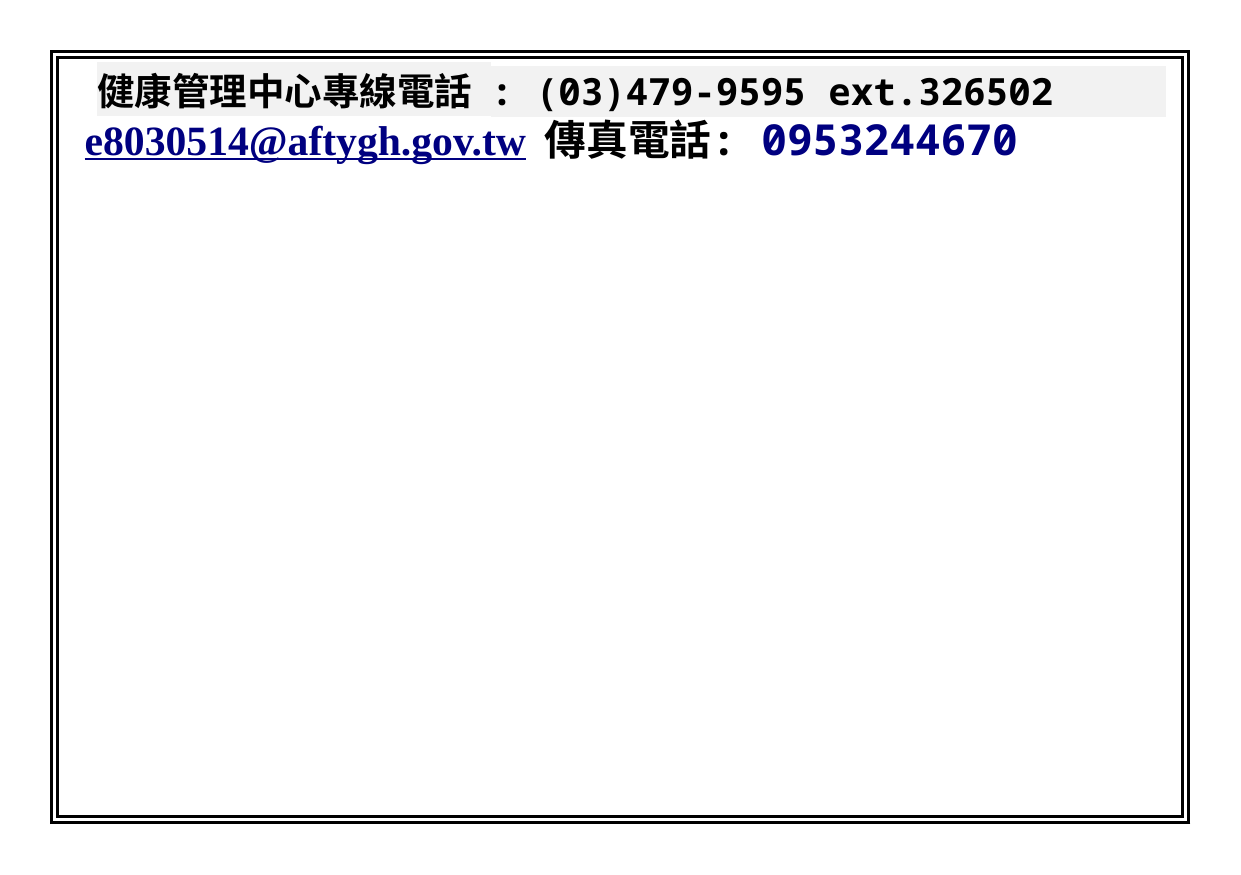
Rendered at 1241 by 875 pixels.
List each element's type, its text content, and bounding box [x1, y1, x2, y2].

text 健康管理中心專線電話 : (03)479-9595 ext.326502 [59, 62, 1181, 117]
text e8030514@aftygh.gov.tw 傳真電話: 0953244670 [59, 117, 1181, 165]
